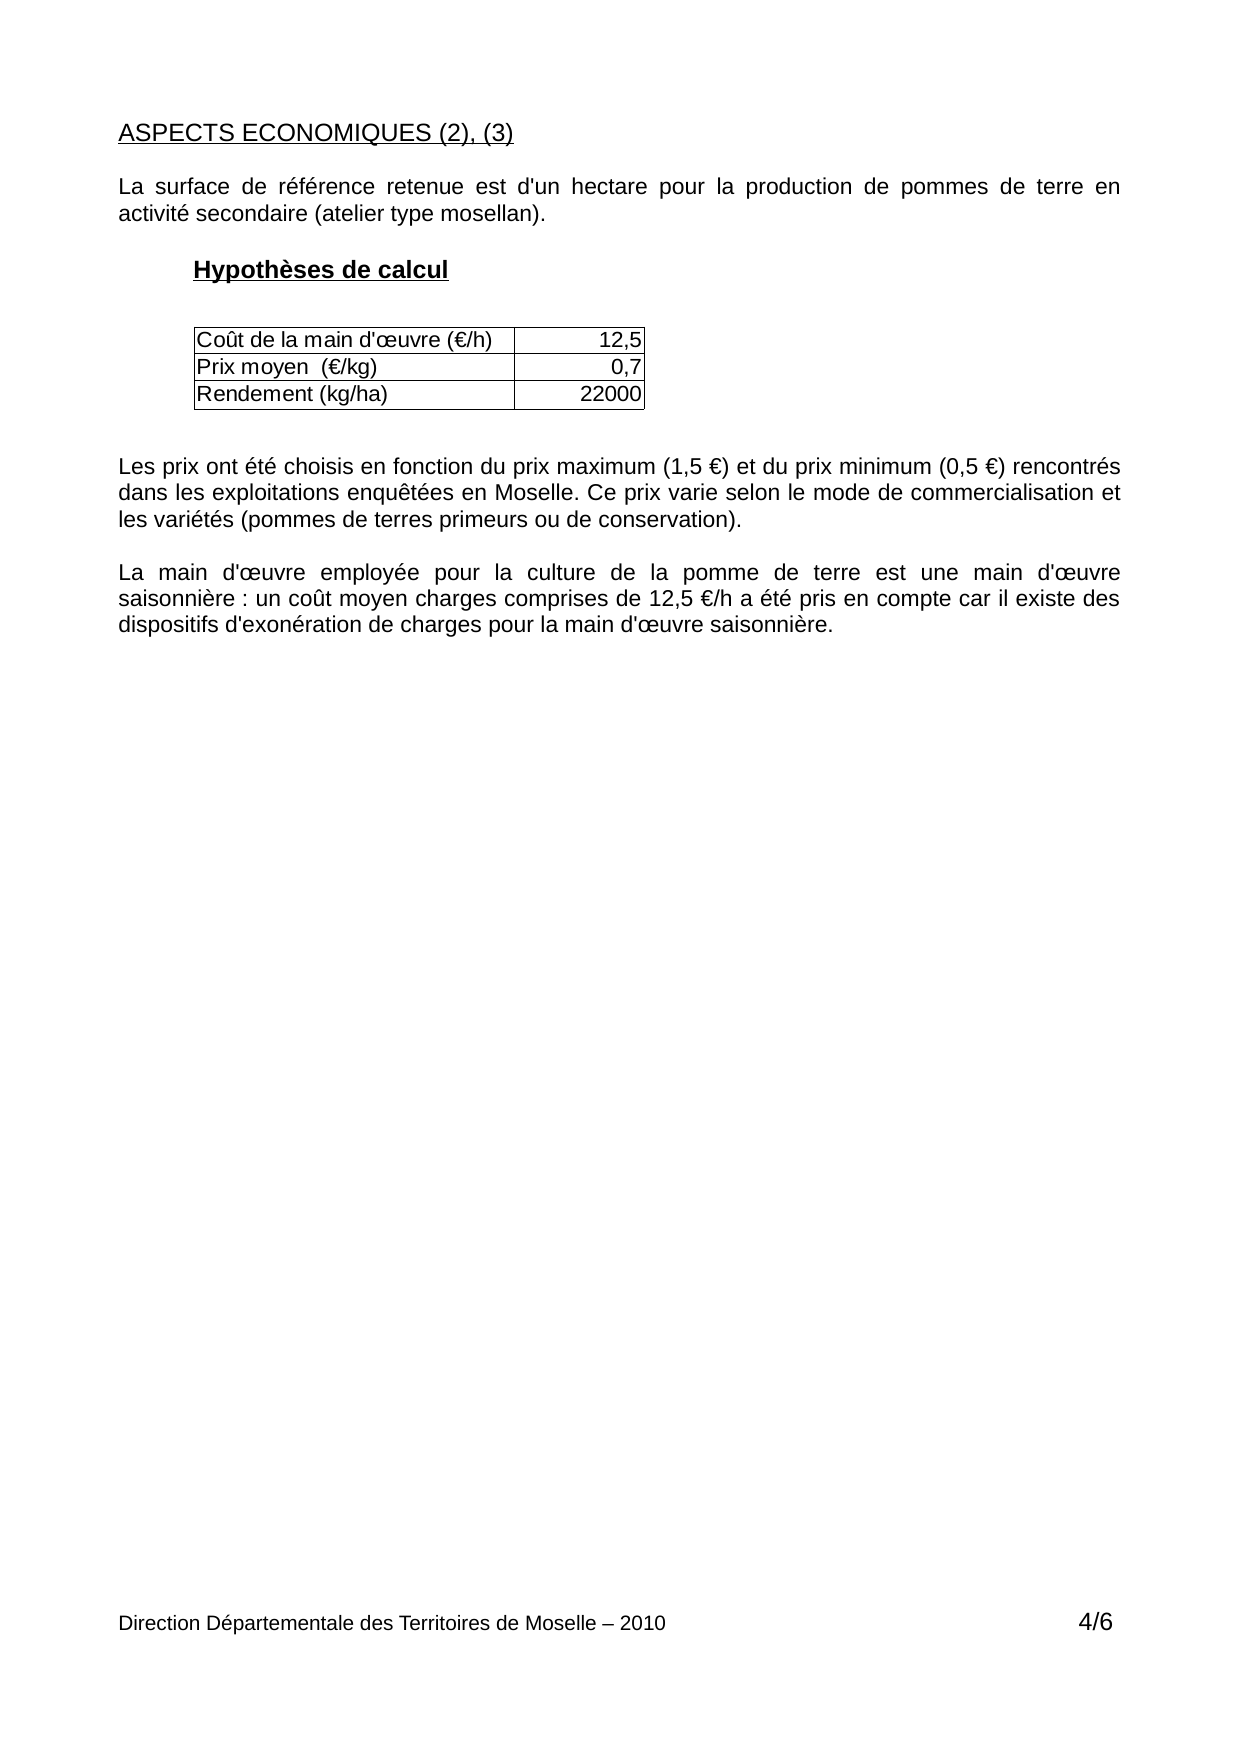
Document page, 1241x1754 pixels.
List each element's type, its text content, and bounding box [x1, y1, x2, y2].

text Les prix ont été choisis en fonction du prix maximum (1,5 €) et du prix minimum (0,5 €) rencontrés dans les exploitations enquêtées en Moselle. Ce prix varie selon le mode de commercialisation et les variétés (pommes de terres primeurs ou de conservation). [118, 453, 1122, 532]
text La main d'œuvre employée pour la culture de la pomme de terre est une main d'œuvre saisonnière : un coût moyen charges comprises de 12,5 €/h a été pris en compte car il existe des dispositifs d'exonération de charges pour la main d'œuvre saisonnière. [118, 558, 1122, 637]
list Hypothèses de calcul [156, 255, 1122, 283]
text La surface de référence retenue est d'un hectare pour la production de pommes de terre en activité secondaire (atelier type mosellan). [118, 173, 1122, 226]
text ASPECTS ECONOMIQUES (2), (3) [118, 118, 1122, 147]
